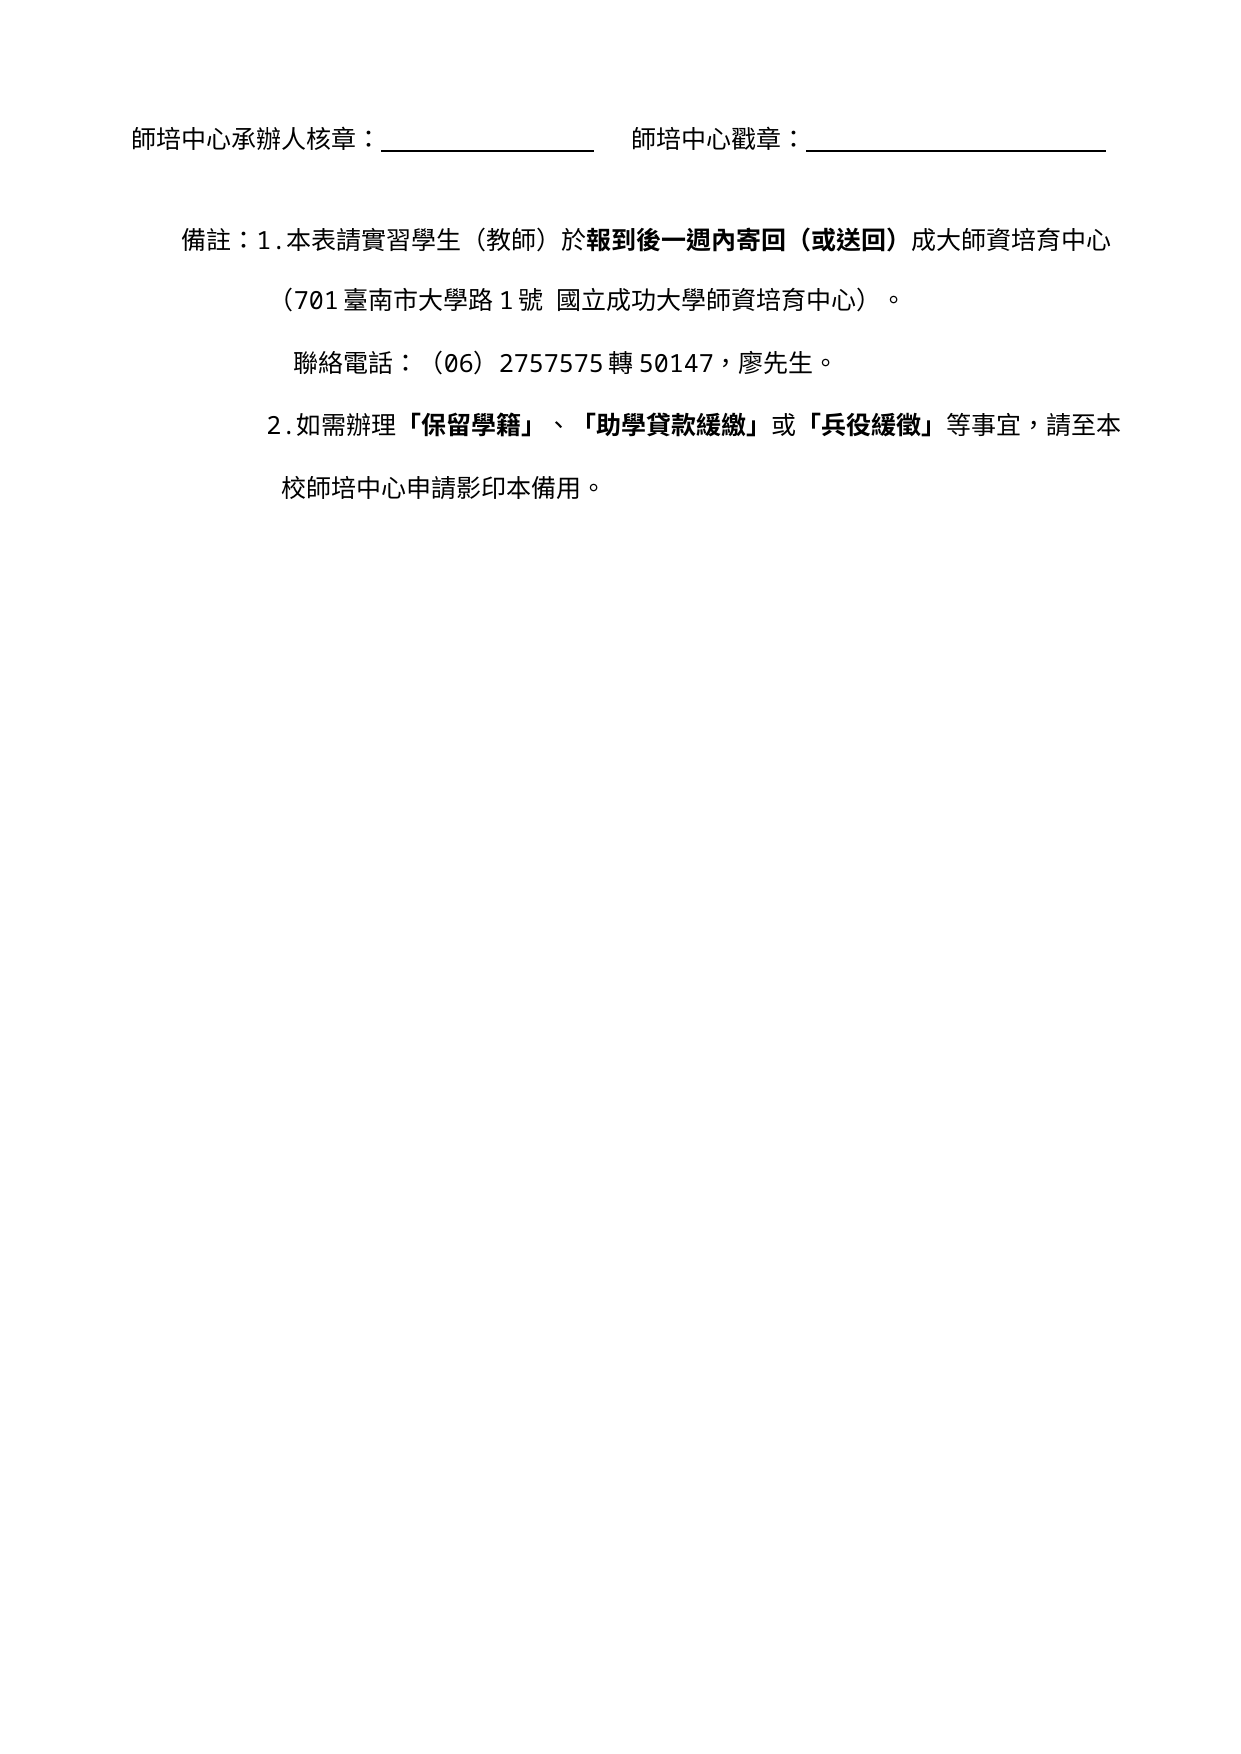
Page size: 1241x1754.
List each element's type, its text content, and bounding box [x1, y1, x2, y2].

text 師培中心承辦人核章： 師培中心戳章： [131, 96, 1125, 158]
text （701臺南市大學路1號 國立成功大學師資培育中心）。 [269, 257, 1125, 319]
text 聯絡電話：（06）2757575轉50147，廖先生。 [281, 319, 1125, 382]
text 2.如需辦理「保留學籍」、「助學貸款緩繳」或「兵役緩徵」等事宜，請至本校師培中心申請影印本備用。 [206, 382, 1125, 507]
text 備註：1.本表請實習學生（教師）於報到後一週內寄回（或送回）成大師資培育中心 [181, 221, 1125, 257]
